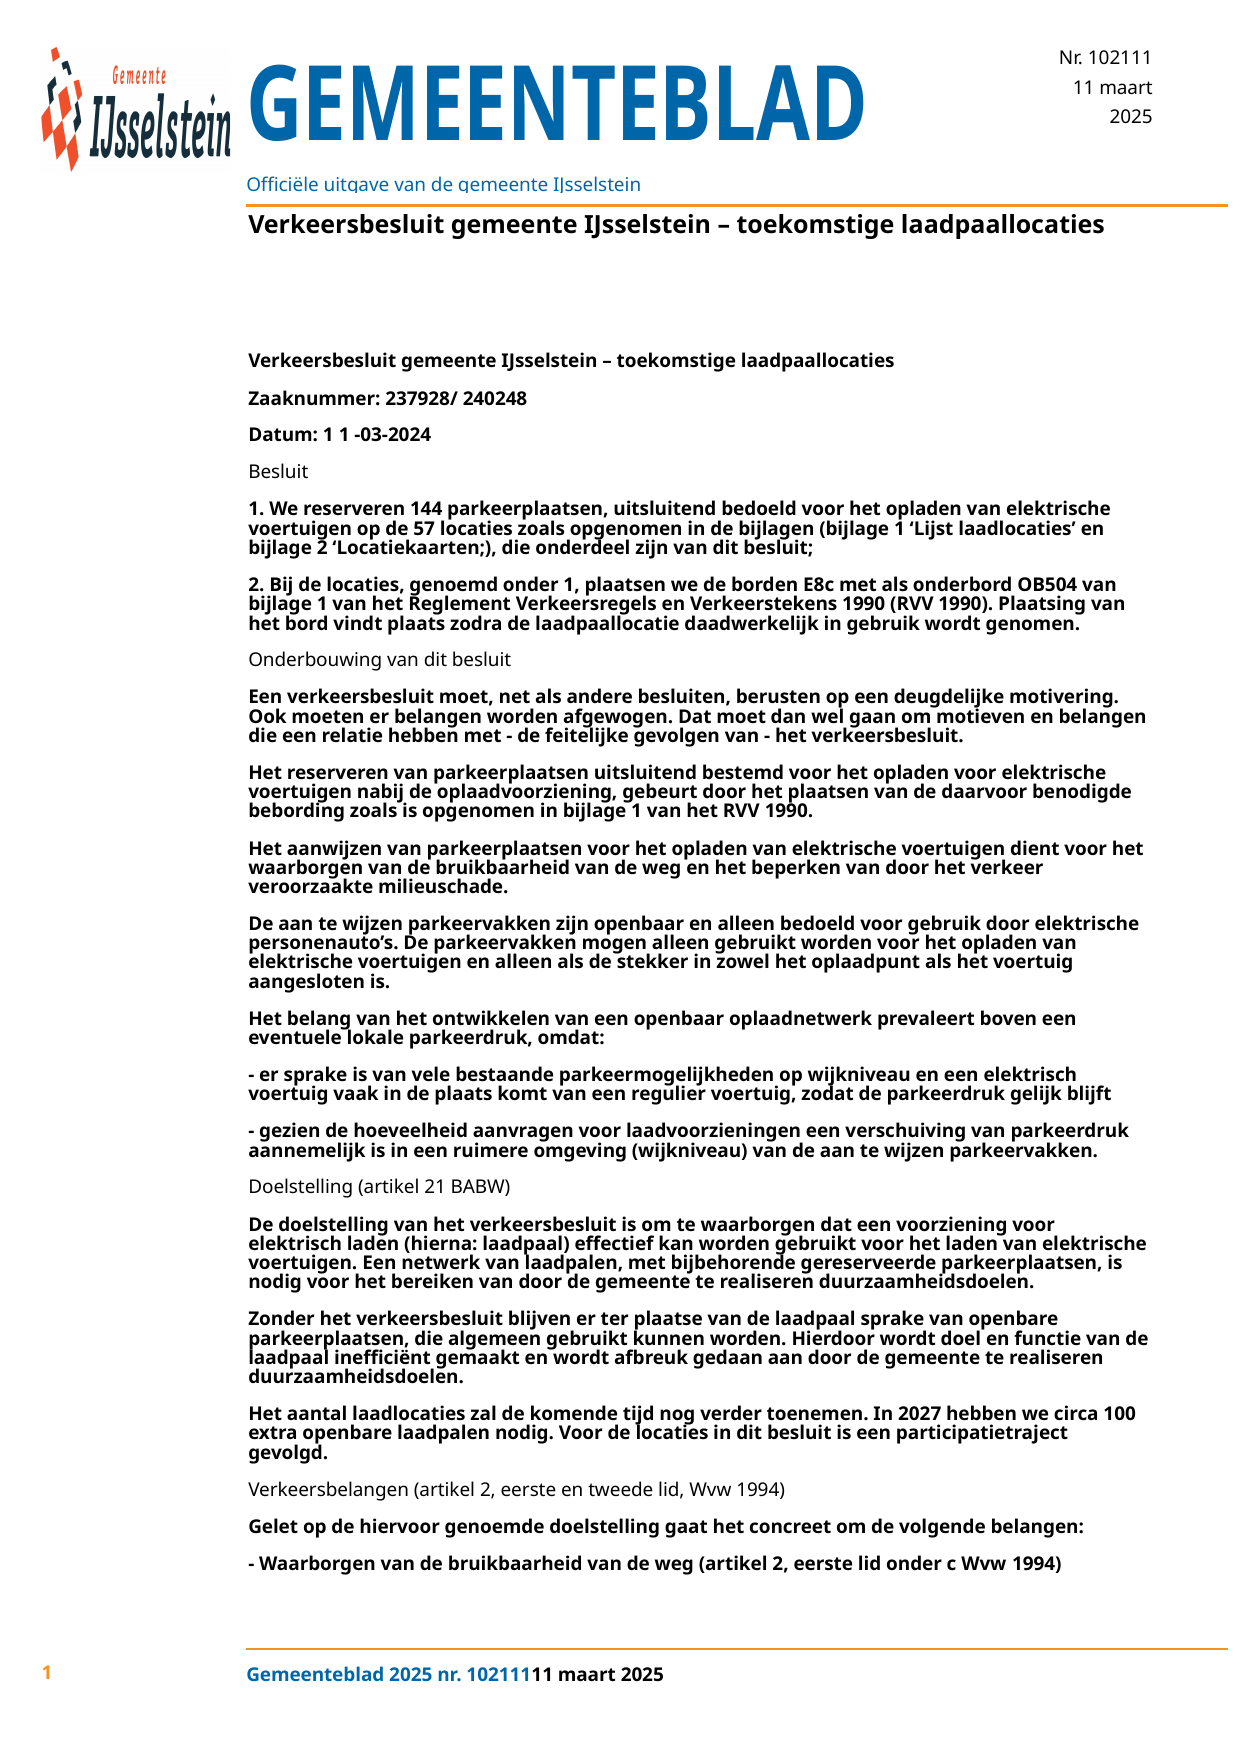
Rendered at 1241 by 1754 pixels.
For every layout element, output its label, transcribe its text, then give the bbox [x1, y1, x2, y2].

text Datum: 1 1 -03-2024 [248, 426, 1152, 446]
text Verkeersbesluit gemeente IJsselstein – toekomstige laadpaallocaties [248, 207, 1152, 241]
text Doelstelling (artikel 21 BABW) [248, 1178, 1152, 1198]
text Zonder het verkeersbesluit blijven er ter plaatse van de laadpaal sprake van openbare parkeerplaatsen, die algemeen gebruikt kunnen worden. Hierdoor wordt doel en functie van de laadpaal inefficiënt gemaakt en wordt afbreuk gedaan aan door de gemeente te realiseren duurzaamheidsdoelen. [248, 1310, 1152, 1387]
text Een verkeersbesluit moet, net als andere besluiten, berusten op een deugdelijke motivering. Ook moeten er belangen worden afgewogen. Dat moet dan wel gaan om motieven en belangen die een relatie hebben met - de feitelijke gevolgen van - het verkeersbesluit. [248, 688, 1152, 746]
text Zaaknummer: 237928/ 240248 [248, 389, 1152, 409]
text De doelstelling van het verkeersbesluit is om te waarborgen dat een voorziening voor elektrisch laden (hierna: laadpaal) effectief kan worden gebruikt voor het laden van elektrische voertuigen. Een netwerk van laadpalen, met bijbehorende gereserveerde parkeerplaatsen, is nodig voor het bereiken van door de gemeente te realiseren duurzaamheidsdoelen. [248, 1216, 1152, 1293]
text - gezien de hoeveelheid aanvragen voor laadvoorzieningen een verschuiving van parkeerdruk aannemelijk is in een ruimere omgeving (wijkniveau) van de aan te wijzen parkeervakken. [248, 1122, 1152, 1161]
text De aan te wijzen parkeervakken zijn openbaar en alleen bedoeld voor gebruik door elektrische personenauto’s. De parkeervakken mogen alleen gebruikt worden voor het opladen van elektrische voertuigen en alleen als de stekker in zowel het oplaadpunt als het voertuig aangesloten is. [248, 915, 1152, 992]
text Besluit [248, 463, 1152, 483]
text Gelet op de hiervoor genoemde doelstelling gaat het concreet om de volgende belangen: [248, 1518, 1152, 1537]
text Het aantal laadlocaties zal de komende tijd nog verder toenemen. In 2027 hebben we circa 100 extra openbare laadpalen nodig. Voor de locaties in dit besluit is een participatietraject gevolgd. [248, 1405, 1152, 1463]
text 1. We reserveren 144 parkeerplaatsen, uitsluitend bedoeld voor het opladen van elektrische voertuigen op de 57 locaties zoals opgenomen in de bijlagen (bijlage 1 ‘Lijst laadlocaties’ en bijlage 2 ‘Locatiekaarten;), die onderdeel zijn van dit besluit; [248, 500, 1152, 558]
text Verkeersbelangen (artikel 2, eerste en tweede lid, Wvw 1994) [248, 1481, 1152, 1500]
picture [41, 47, 231, 172]
text - Waarborgen van de bruikbaarheid van de weg (artikel 2, eerste lid onder c Wvw 1994) [248, 1554, 1152, 1574]
text 2. Bij de locaties, genoemd onder 1, plaatsen we de borden E8c met als onderbord OB504 van bijlage 1 van het Reglement Verkeersregels en Verkeerstekens 1990 (RVV 1990). Plaatsing van het bord vindt plaats zodra de laadpaallocatie daadwerkelijk in gebruik wordt genomen. [248, 576, 1152, 634]
text Verkeersbesluit gemeente IJsselstein – toekomstige laadpaallocaties [248, 352, 1152, 372]
text Het belang van het ontwikkelen van een openbaar oplaadnetwerk prevaleert boven een eventuele lokale parkeerdruk, omdat: [248, 1010, 1152, 1048]
text - er sprake is van vele bestaande parkeermogelijkheden op wijkniveau en een elektrisch voertuig vaak in de plaats komt van een regulier voertuig, zodat de parkeerdruk gelijk blijft [248, 1066, 1152, 1104]
text Het reserveren van parkeerplaatsen uitsluitend bestemd voor het opladen voor elektrische voertuigen nabij de oplaadvoorziening, gebeurt door het plaatsen van de daarvoor benodigde bebording zoals is opgenomen in bijlage 1 van het RVV 1990. [248, 764, 1152, 822]
text Onderbouwing van dit besluit [248, 651, 1152, 671]
text Het aanwijzen van parkeerplaatsen voor het opladen van elektrische voertuigen dient voor het waarborgen van de bruikbaarheid van de weg en het beperken van door het verkeer veroorzaakte milieuschade. [248, 839, 1152, 897]
